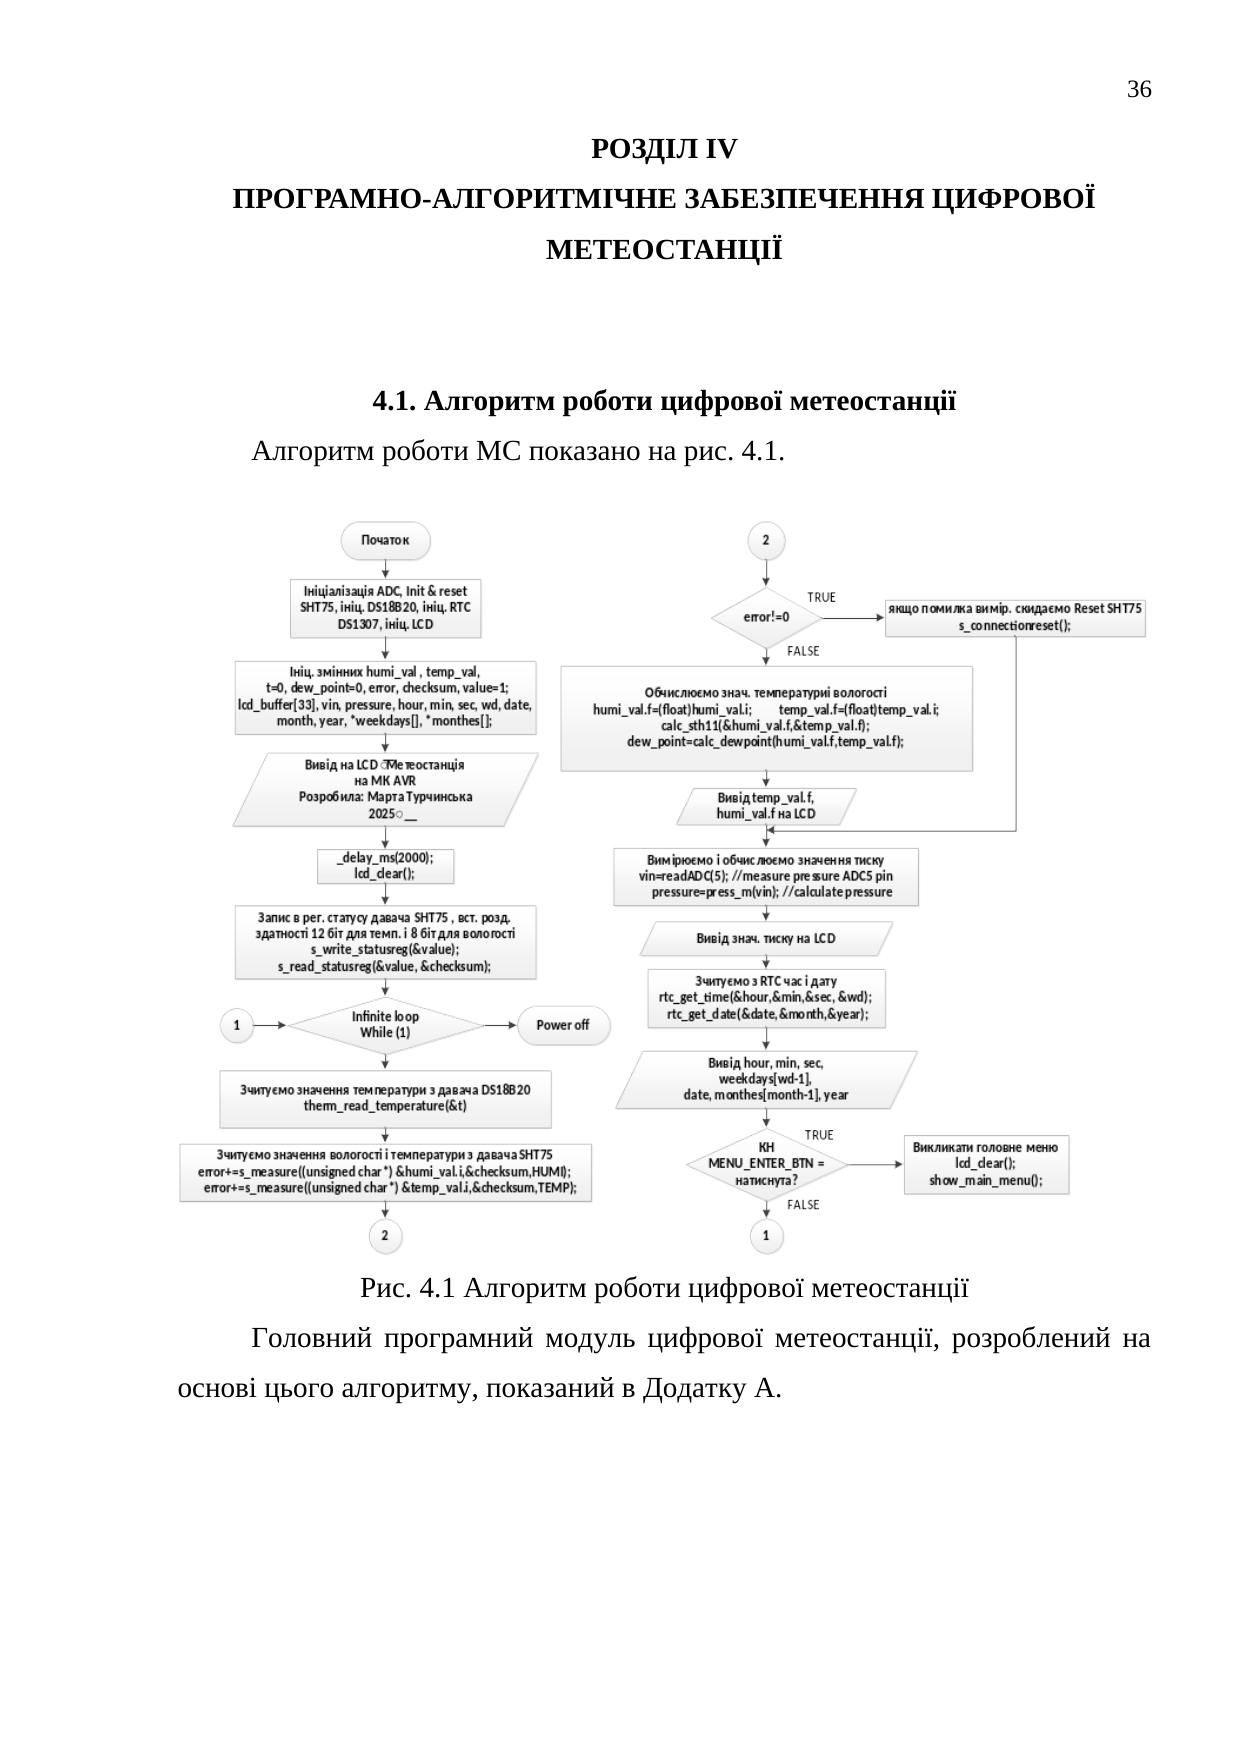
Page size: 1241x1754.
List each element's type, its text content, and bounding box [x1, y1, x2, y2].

subtitle 4.1. Алгоритм роботи цифрової метеостанції [177, 383, 1152, 416]
text Головний програмний модуль цифрової метеостанції, розроблений на основі цього алгоритму, показаний в Додатку А. [177, 1320, 1152, 1404]
subtitle Розділ IV Програмно-алгоритмічне забезпечення цифрової метеостанції [177, 131, 1152, 265]
text Рис. 4.1 Алгоритм роботи цифрової метеостанції [177, 1270, 1152, 1303]
text Алгоритм роботи МС показано на рис. 4.1. [177, 433, 1152, 467]
